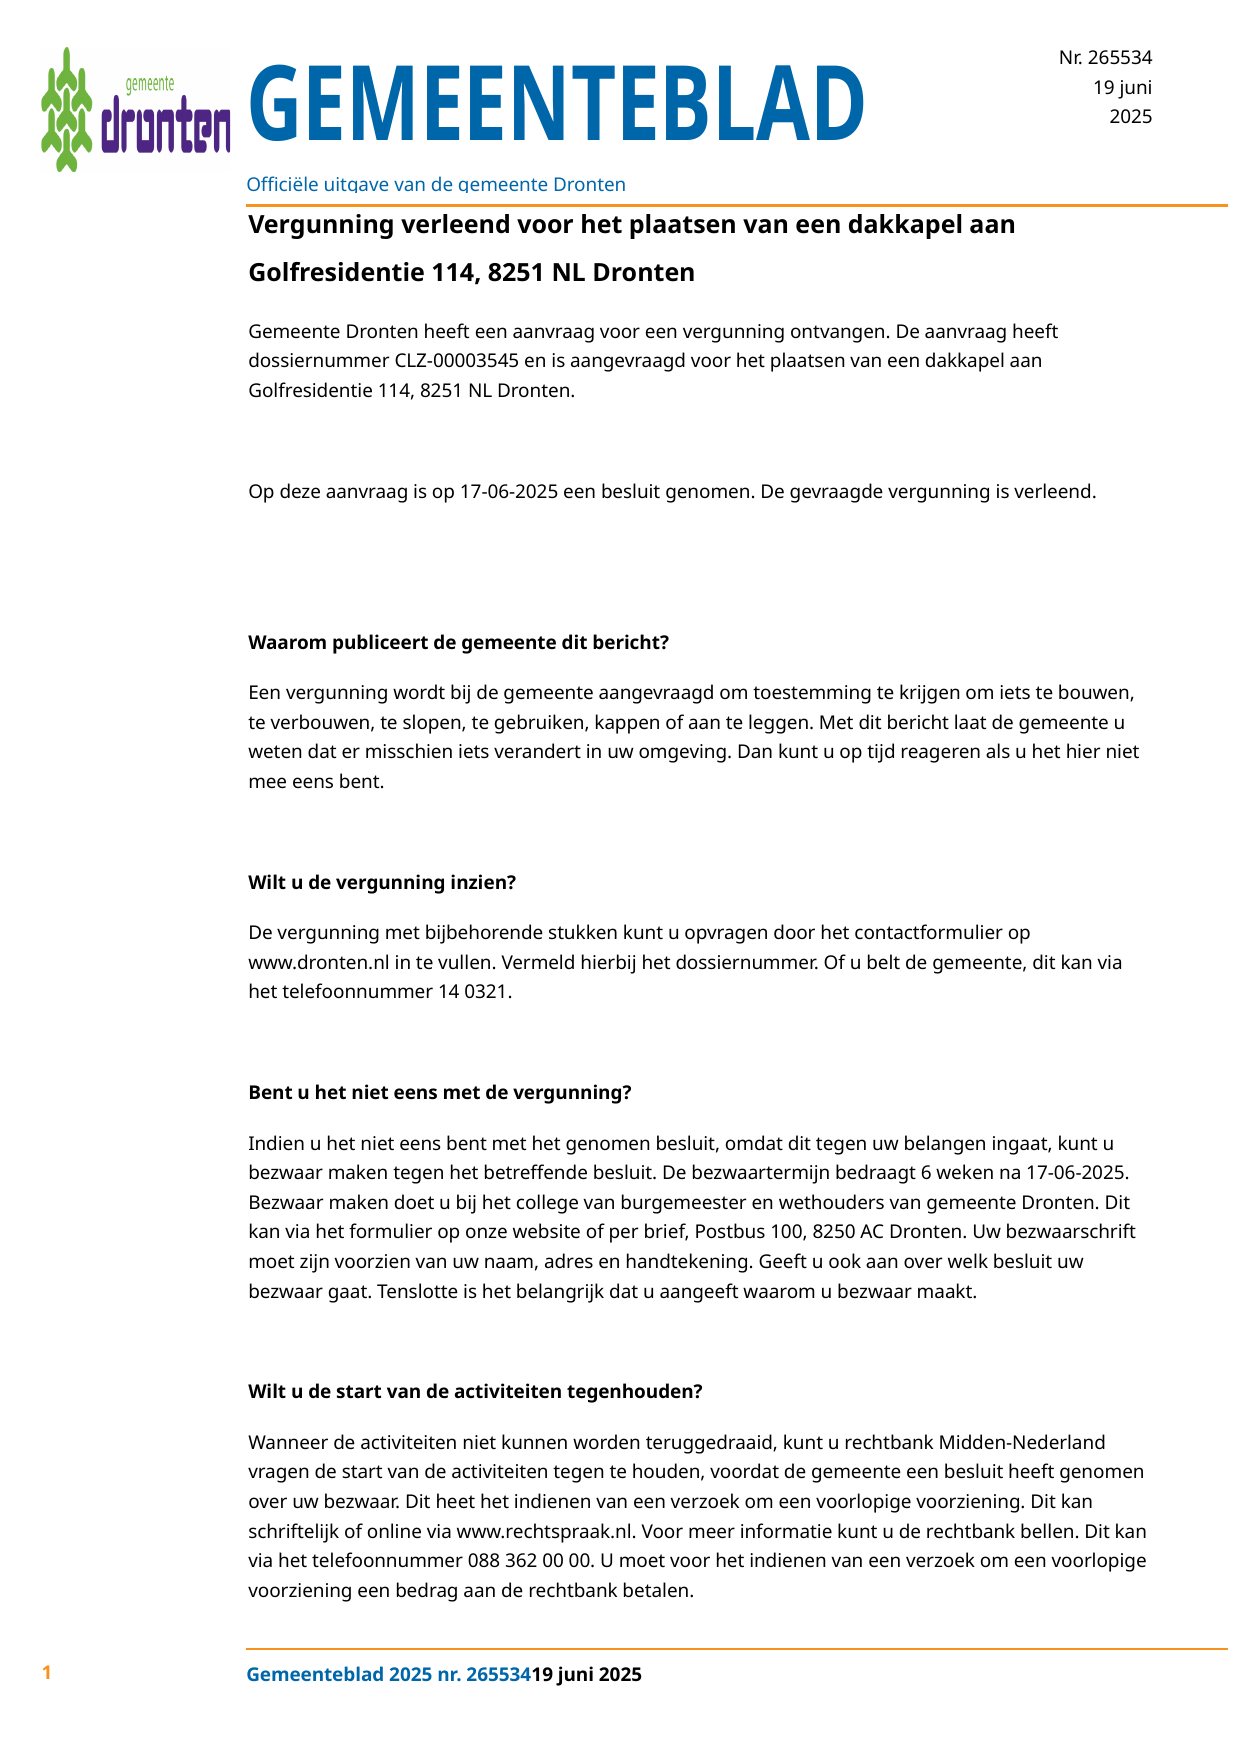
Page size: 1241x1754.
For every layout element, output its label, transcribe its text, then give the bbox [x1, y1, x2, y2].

text Een vergunning wordt bij de gemeente aangevraagd om toestemming te krijgen om iets te bouwen, te verbouwen, te slopen, te gebruiken, kappen of aan te leggen. Met dit bericht laat de gemeente u weten dat er misschien iets verandert in uw omgeving. Dan kunt u op tijd reageren als u het hier niet mee eens bent. [248, 679, 1152, 794]
text Wilt u de vergunning inzien? [248, 869, 1152, 895]
text Wilt u de start van de activiteiten tegenhouden? [248, 1379, 1152, 1404]
text Indien u het niet eens bent met het genomen besluit, omdat dit tegen uw belangen ingaat, kunt u bezwaar maken tegen het betreffende besluit. De bezwaartermijn bedraagt 6 weken na 17-06-2025. Bezwaar maken doet u bij het college van burgemeester en wethouders van gemeente Dronten. Dit kan via het formulier op onze website of per brief, Postbus 100, 8250 AC Dronten. Uw bezwaarschrift moet zijn voorzien van uw naam, adres en handtekening. Geeft u ook aan over welk besluit uw bezwaar gaat. Tenslotte is het belangrijk dat u aangeeft waarom u bezwaar maakt. [248, 1130, 1152, 1304]
text Op deze aanvraag is op 17-06-2025 een besluit genomen. De gevraagde vergunning is verleend. [248, 478, 1152, 504]
text Bent u het niet eens met de vergunning? [248, 1079, 1152, 1105]
text Vergunning verleend voor het plaatsen van een dakkapel aan Golfresidentie 114, 8251 NL Dronten [248, 207, 1152, 288]
text Waarom publiceert de gemeente dit bericht? [248, 629, 1152, 655]
text De vergunning met bijbehorende stukken kunt u opvragen door het contactformulier op www.dronten.nl in te vullen. Vermeld hierbij het dossiernummer. Of u belt de gemeente, dit kan via het telefoonnummer 14 0321. [248, 919, 1152, 1004]
text Gemeente Dronten heeft een aanvraag voor een vergunning ontvangen. De aanvraag heeft dossiernummer CLZ-00003545 en is aangevraagd voor het plaatsen van een dakkapel aan Golfresidentie 114, 8251 NL Dronten. [248, 318, 1152, 403]
text Wanneer de activiteiten niet kunnen worden teruggedraaid, kunt u rechtbank Midden-Nederland vragen de start van de activiteiten tegen te houden, voordat de gemeente een besluit heeft genomen over uw bezwaar. Dit heet het indienen van een verzoek om een voorlopige voorziening. Dit kan schriftelijk of online via www.rechtspraak.nl. Voor meer informatie kunt u de rechtbank bellen. Dit kan via het telefoonnummer 088 362 00 00. U moet voor het indienen van een verzoek om een voorlopige voorziening een bedrag aan de rechtbank betalen. [248, 1429, 1152, 1603]
picture [41, 47, 231, 172]
